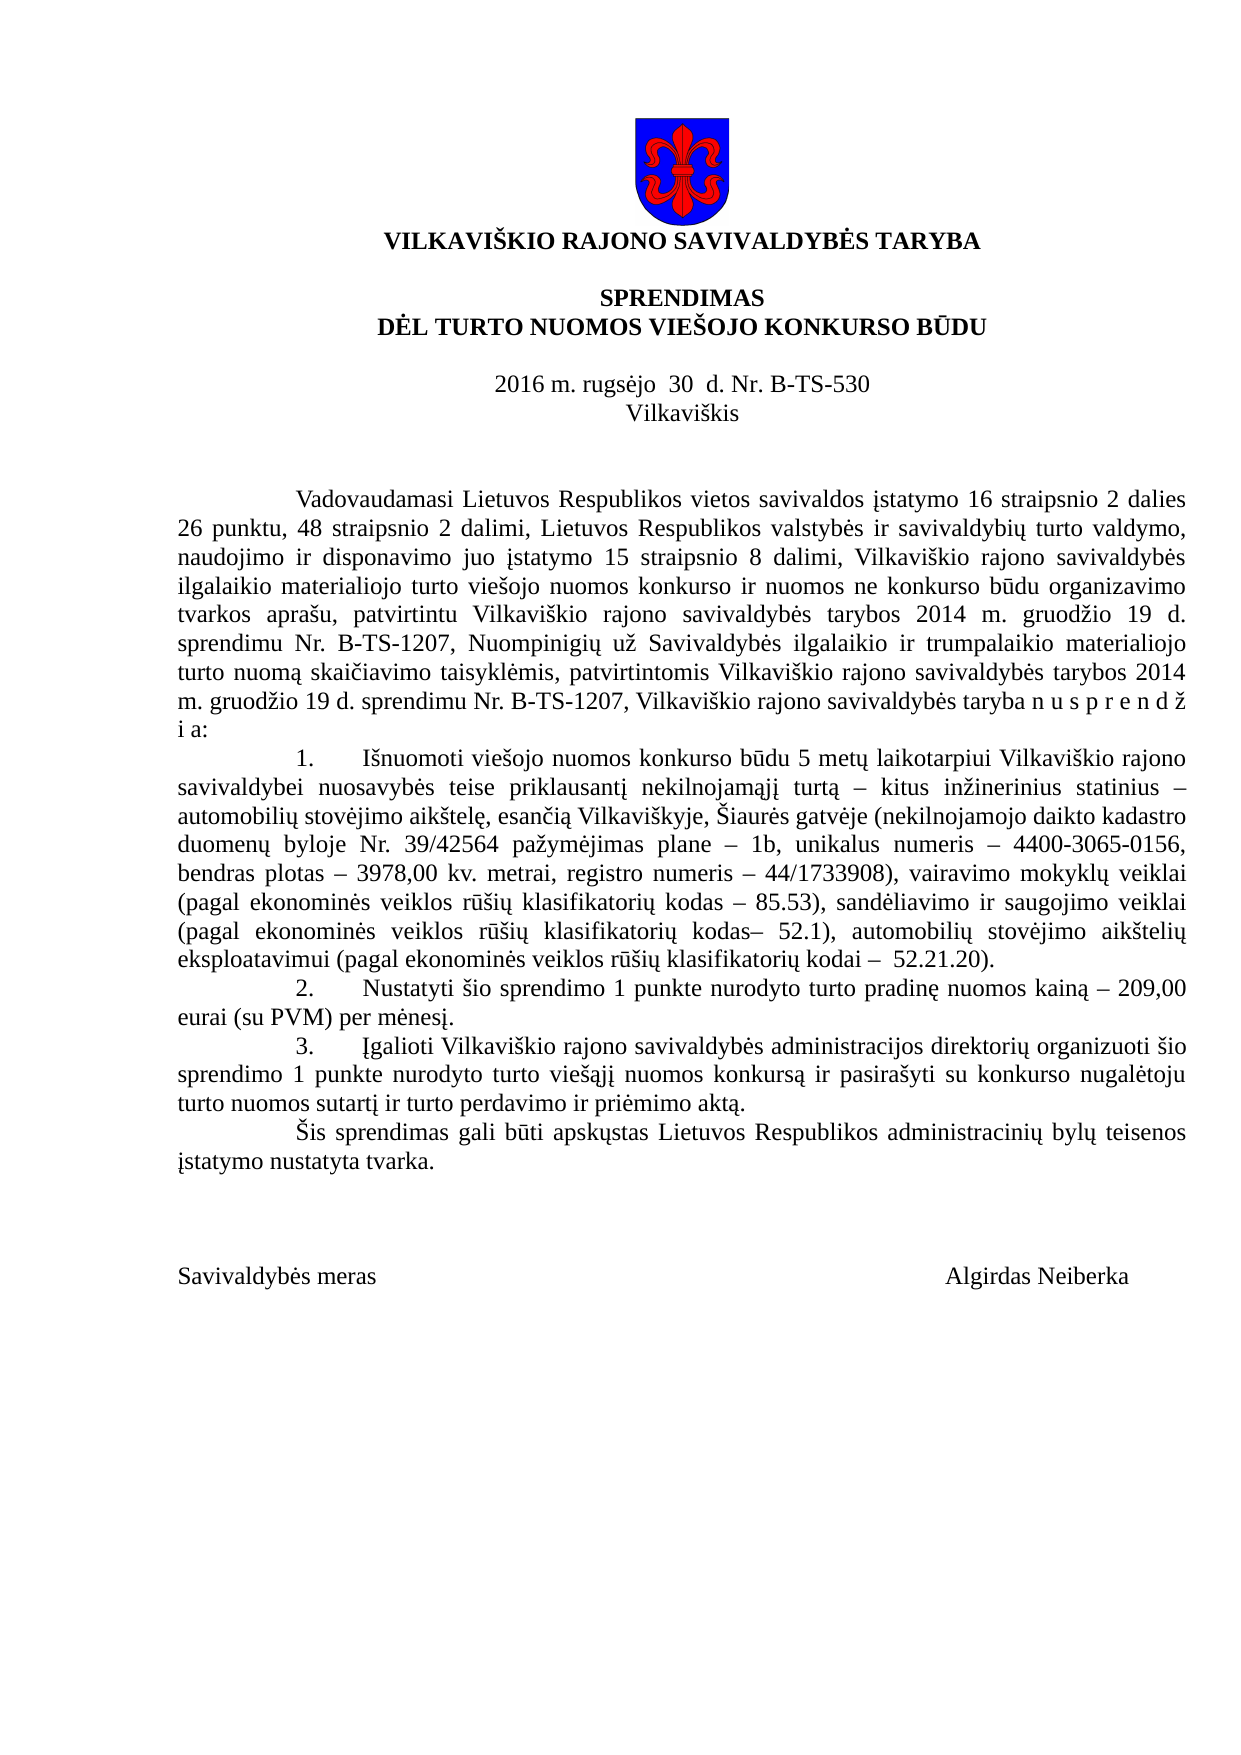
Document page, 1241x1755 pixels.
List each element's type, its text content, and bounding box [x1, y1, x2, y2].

text SPRENDIMAS [177, 283, 1187, 312]
text 2. Nustatyti šio sprendimo 1 punkte nurodyto turto pradinę nuomos kainą – 209,00 eurai (su PVM) per mėnesį. [177, 973, 1187, 1031]
text 1. Išnuomoti viešojo nuomos konkurso būdu 5 metų laikotarpiui Vilkaviškio rajono savivaldybei nuosavybės teise priklausantį nekilnojamąjį turtą – kitus inžinerinius statinius – automobilių stovėjimo aikštelę, esančią Vilkaviškyje, Šiaurės gatvėje (nekilnojamojo daikto kadastro duomenų byloje Nr. 39/42564 pažymėjimas plane – 1b, unikalus numeris – 4400-3065-0156, bendras plotas – 3978,00 kv. metrai, registro numeris – 44/1733908), vairavimo mokyklų veiklai (pagal ekonominės veiklos rūšių klasifikatorių kodas – 85.53), sandėliavimo ir saugojimo veiklai (pagal ekonominės veiklos rūšių klasifikatorių kodas– 52.1), automobilių stovėjimo aikštelių eksploatavimui (pagal ekonominės veiklos rūšių klasifikatorių kodai – 52.21.20). [177, 743, 1187, 973]
text Vilkaviškis [177, 398, 1187, 427]
text Vadovaudamasi Lietuvos Respublikos vietos savivaldos įstatymo 16 straipsnio 2 dalies 26 punktu, 48 straipsnio 2 dalimi, Lietuvos Respublikos valstybės ir savivaldybių turto valdymo, naudojimo ir disponavimo juo įstatymo 15 straipsnio 8 dalimi, Vilkaviškio rajono savivaldybės ilgalaikio materialiojo turto viešojo nuomos konkurso ir nuomos ne konkurso būdu organizavimo tvarkos aprašu, patvirtintu Vilkaviškio rajono savivaldybės tarybos 2014 m. gruodžio 19 d. sprendimu Nr. B-TS-1207, Nuompinigių už Savivaldybės ilgalaikio ir trumpalaikio materialiojo turto nuomą skaičiavimo taisyklėmis, patvirtintomis Vilkaviškio rajono savivaldybės tarybos 2014 m. gruodžio 19 d. sprendimu Nr. B-TS-1207, Vilkaviškio rajono savivaldybės taryba n u s p r e n d ž i a: [177, 484, 1187, 743]
text 3. Įgalioti Vilkaviškio rajono savivaldybės administracijos direktorių organizuoti šio sprendimo 1 punkte nurodyto turto viešąjį nuomos konkursą ir pasirašyti su konkurso nugalėtoju turto nuomos sutartį ir turto perdavimo ir priėmimo aktą. [177, 1031, 1187, 1117]
text VILKAVIŠKIO RAJONO SAVIVALDYBĖS TARYBA [177, 226, 1187, 254]
text DĖL turto nuomos viešojo konkurso būdu [177, 312, 1187, 341]
text Savivaldybės meras Algirdas Neiberka [177, 1261, 1187, 1289]
text Šis sprendimas gali būti apskųstas Lietuvos Respublikos administracinių bylų teisenos įstatymo nustatyta tvarka. [177, 1117, 1187, 1174]
text 2016 m. rugsėjo 30 d. Nr. B-TS-530 [177, 369, 1187, 398]
